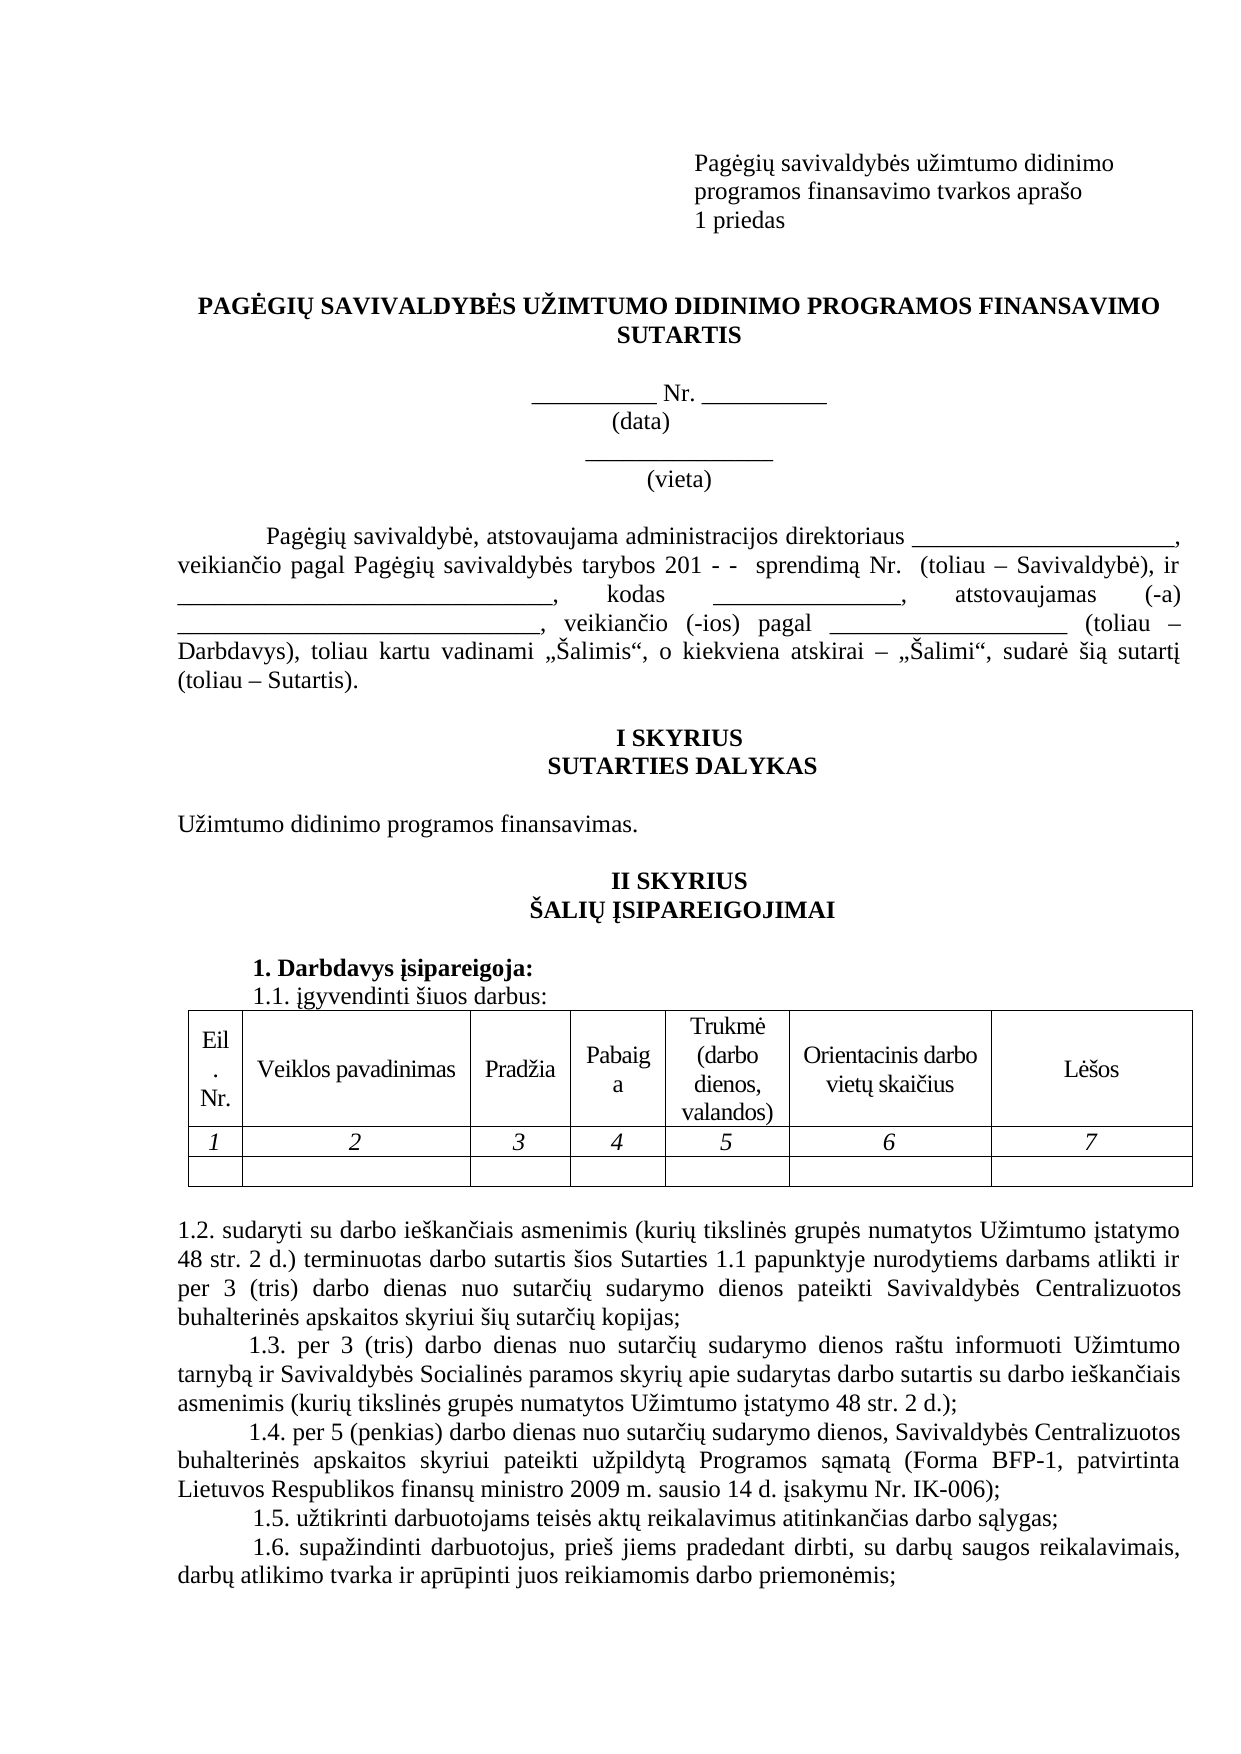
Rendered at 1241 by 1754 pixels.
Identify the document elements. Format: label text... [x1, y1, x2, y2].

text 1.6. supažindinti darbuotojus, prieš jiems pradedant dirbti, su darbų saugos reikalavimais, darbų atlikimo tvarka ir aprūpinti juos reikiamomis darbo priemonėmis; [177, 1532, 1181, 1589]
text 1.3. per 3 (tris) darbo dienas nuo sutarčių sudarymo dienos raštu informuoti Užimtumo tarnybą ir Savivaldybės Socialinės paramos skyrių apie sudarytas darbo sutartis su darbo ieškančiais asmenimis (kurių tikslinės grupės numatytos Užimtumo įstatymo 48 str. 2 d.); [177, 1331, 1181, 1417]
text 1.4. per 5 (penkias) darbo dienas nuo sutarčių sudarymo dienos, Savivaldybės Centralizuotos buhalterinės apskaitos skyriui pateikti užpildytą Programos sąmatą (Forma BFP-1, patvirtinta Lietuvos Respublikos finansų ministro 2009 m. sausio 14 d. įsakymu Nr. IK-006); [177, 1417, 1181, 1503]
text (data) [177, 406, 1181, 435]
table_cell [189, 1157, 242, 1186]
table_cell [666, 1157, 789, 1186]
table_cell 7 [992, 1127, 1192, 1156]
table_header Pradžia [471, 1011, 570, 1126]
table_header Pabaiga [571, 1011, 665, 1126]
table_cell [571, 1157, 665, 1186]
table_header Eil. Nr. [189, 1011, 242, 1126]
text SUTARTIES DALYKAS [177, 751, 1181, 780]
text ŠALIŲ ĮSIPAREIGOJIMAI [177, 895, 1181, 924]
table_cell 3 [471, 1127, 570, 1156]
table_cell [790, 1157, 991, 1186]
text II SKYRIUS [177, 866, 1181, 895]
text 1 priedas [694, 205, 1181, 234]
text 1.1. įgyvendinti šiuos darbus: [177, 981, 1181, 1010]
table_cell 5 [666, 1127, 789, 1156]
table_header Veiklos pavadinimas [243, 1011, 470, 1126]
text 1.5. užtikrinti darbuotojams teisės aktų reikalavimus atitinkančias darbo sąlygas; [177, 1503, 1181, 1532]
text __________ Nr. __________ [177, 378, 1181, 406]
table_cell 4 [571, 1127, 665, 1156]
table_cell [471, 1157, 570, 1186]
table_cell [243, 1157, 470, 1186]
text _______________ [177, 435, 1181, 464]
table_header Lėšos [992, 1011, 1192, 1126]
table_cell 2 [243, 1127, 470, 1156]
text (vieta) [177, 464, 1181, 493]
text Pagėgių savivaldybės užimtumo didinimo [694, 148, 1181, 176]
text I SKYRIUS [177, 723, 1181, 751]
text 1. Darbdavys įsipareigoja: [177, 953, 1181, 981]
text 1.2. sudaryti su darbo ieškančiais asmenimis (kurių tikslinės grupės numatytos Užimtumo įstatymo 48 str. 2 d.) terminuotas darbo sutartis šios Sutarties 1.1 papunktyje nurodytiems darbams atlikti ir per 3 (tris) darbo dienas nuo sutarčių sudarymo dienos pateikti Savivaldybės Centralizuotos buhalterinės apskaitos skyriui šių sutarčių kopijas; [177, 1216, 1181, 1331]
table_cell 6 [790, 1127, 991, 1156]
table_header Trukmė (darbo dienos, valandos) [666, 1011, 789, 1126]
table_cell 1 [189, 1127, 242, 1156]
text PAGĖGIŲ SAVIVALDYBĖS UŽIMTUMO DIDINIMO PROGRAMOS FINANSAVIMO SUTARTIS [177, 291, 1181, 349]
table_cell [992, 1157, 1192, 1186]
text Užimtumo didinimo programos finansavimas. [177, 809, 1181, 838]
table_header Orientacinis darbo vietų skaičius [790, 1011, 991, 1126]
text Pagėgių savivaldybė, atstovaujama administracijos direktoriaus _____________________, veikiančio pagal Pagėgių savivaldybės tarybos 201 - - sprendimą Nr. (toliau – Savivaldybė), ir ______________________________, kodas _______________, atstovaujamas (-a) _____________________________, veikiančio (-ios) pagal ___________________ (toliau – Darbdavys), toliau kartu vadinami „Šalimis“, o kiekviena atskirai – „Šalimi“, sudarė šią sutartį (toliau – Sutartis). [177, 521, 1181, 694]
text programos finansavimo tvarkos aprašo [694, 176, 1181, 205]
